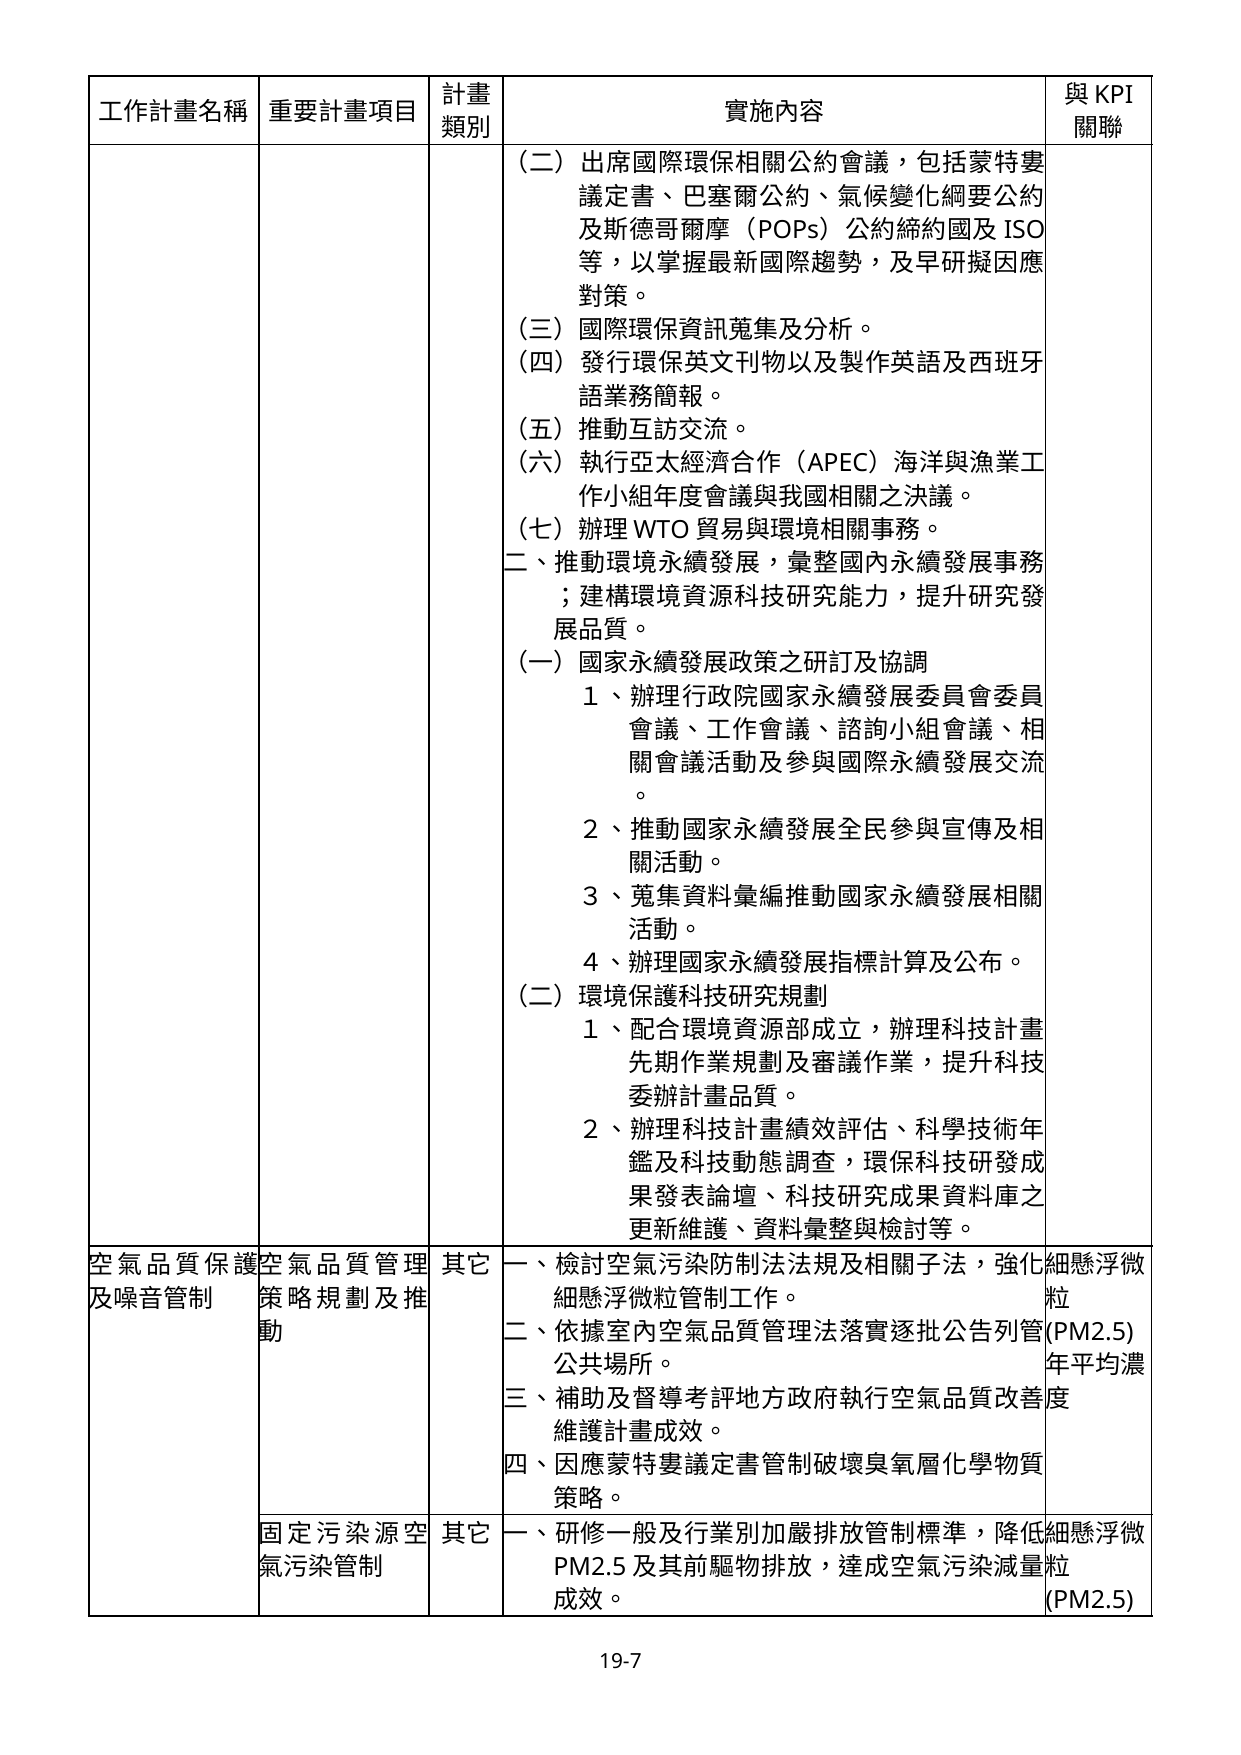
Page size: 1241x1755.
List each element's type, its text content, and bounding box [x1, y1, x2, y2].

table_cell [260, 145, 428, 1245]
table_cell 空氣品質保護及噪音管制 [90, 1247, 258, 1615]
table_cell 固定污染源空氣污染管制 [260, 1515, 428, 1615]
table_cell 其它 [430, 1515, 502, 1615]
table_cell [90, 145, 258, 1245]
table_cell [430, 145, 502, 1245]
table_cell 細懸浮微粒(PM2.5)年平均濃度 [1046, 1247, 1151, 1514]
table_header 重要計畫項目 [260, 77, 428, 143]
table_cell [1046, 145, 1151, 1245]
table_header 與KPI 關聯 [1046, 77, 1151, 143]
table_header 實施內容 [504, 77, 1045, 143]
table_header 工作計畫名稱 [90, 77, 258, 143]
table_cell 其它 [430, 1247, 502, 1514]
table_header 計畫類別 [430, 77, 502, 143]
table_cell （二）出席國際環保相關公約會議，包括蒙特婁議定書、巴塞爾公約、氣候變化綱要公約及斯德哥爾摩（POPs）公約締約國及ISO等，以掌握最新國際趨勢，及早研擬因應對策。 （三）國際環保資訊蒐集及分析。 （四）發行環保英文刊物以及製作英語及西班牙語業務簡報。 （五）推動互訪交流。 （六）執行亞太經濟合作（APEC）海洋與漁業工作小組年度會議與我國相關之決議。 （七）辦理WTO貿易與環境相關事務。 二、推動環境永續發展，彙整國內永續發展事務；建構環境資源科技研究能力，提升研究發展品質。 （一）國家永續發展政策之研訂及協調 １、辦理行政院國家永續發展委員會委員會議、工作會議、諮詢小組會議、相關會議活動及參與國際永續發展交流。 ２、推動國家永續發展全民參與宣傳及相關活動。 ３、蒐集資料彙編推動國家永續發展相關活動。 ４、辦理國家永續發展指標計算及公布。 （二）環境保護科技研究規劃 １、配合環境資源部成立，辦理科技計畫先期作業規劃及審議作業，提升科技委辦計畫品質。 ２、辦理科技計畫績效評估、科學技術年鑑及科技動態調查，環保科技研發成果發表論壇、科技研究成果資料庫之更新維護、資料彙整與檢討等。 [504, 145, 1045, 1245]
table_cell 一、檢討空氣污染防制法法規及相關子法，強化細懸浮微粒管制工作。 二、依據室內空氣品質管理法落實逐批公告列管公共場所。 三、補助及督導考評地方政府執行空氣品質改善維護計畫成效。 四、因應蒙特婁議定書管制破壞臭氧層化學物質策略。 [504, 1247, 1045, 1514]
table_cell 空氣品質管理策略規劃及推動 [260, 1247, 428, 1514]
table_cell 一、研修一般及行業別加嚴排放管制標準，降低PM2.5及其前驅物排放，達成空氣污染減量成效。 [504, 1515, 1045, 1615]
table_cell 細懸浮微粒(PM2.5) [1046, 1515, 1151, 1615]
